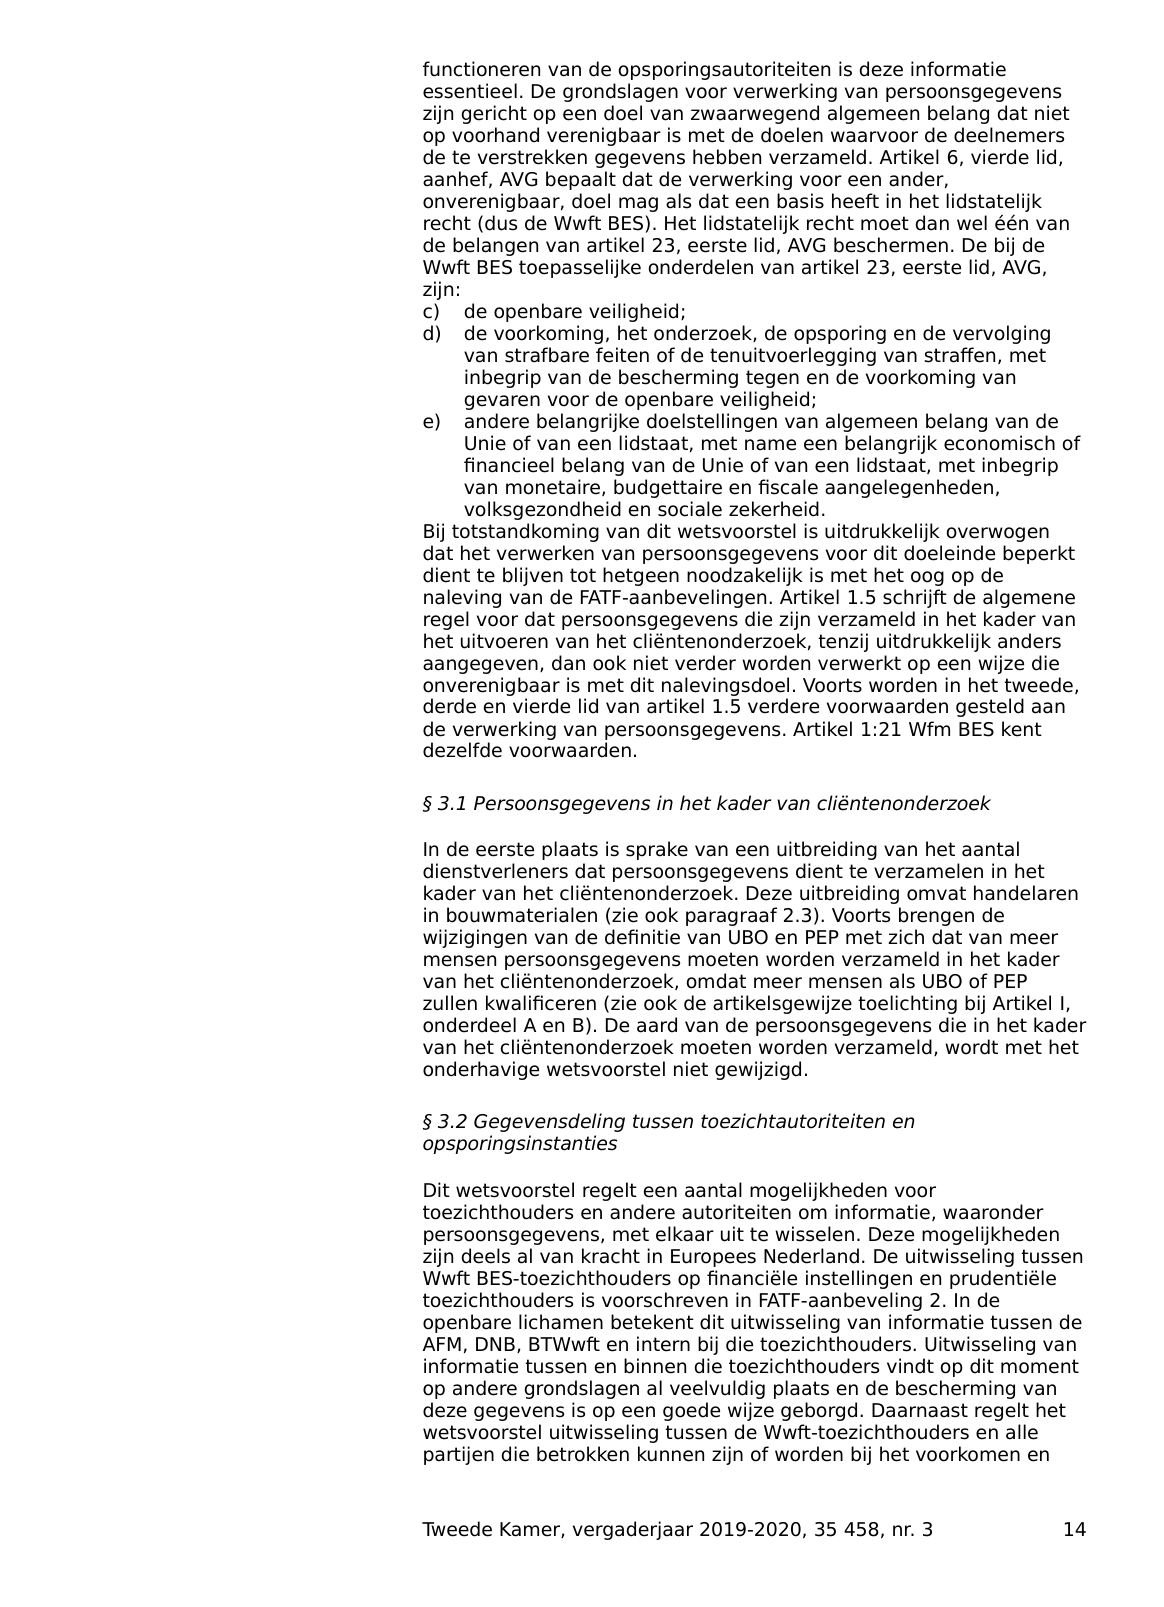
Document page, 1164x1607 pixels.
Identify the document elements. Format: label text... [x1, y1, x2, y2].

text Bij totstandkoming van dit wetsvoorstel is uitdrukkelijk overwogen dat het verwerken van persoonsgegevens voor dit doeleinde beperkt dient te blijven tot hetgeen noodzakelijk is met het oog op de naleving van de FATF-aanbevelingen. Artikel 1.5 schrijft de algemene regel voor dat persoonsgegevens die zijn verzameld in het kader van het uitvoeren van het cliëntenonderzoek, tenzij uitdrukkelijk anders aangegeven, dan ook niet verder worden verwerkt op een wijze die onverenigbaar is met dit nalevingsdoel. Voorts worden in het tweede, derde en vierde lid van artikel 1.5 verdere voorwaarden gesteld aan de verwerking van persoonsgegevens. Artikel 1:21 Wfm BES kent dezelfde voorwaarden. [422, 521, 1087, 762]
text functioneren van de opsporingsautoriteiten is deze informatie essentieel. De grondslagen voor verwerking van persoonsgegevens zijn gericht op een doel van zwaarwegend algemeen belang dat niet op voorhand verenigbaar is met de doelen waarvoor de deelnemers de te verstrekken gegevens hebben verzameld. Artikel 6, vierde lid, aanhef, AVG bepaalt dat de verwerking voor een ander, onverenigbaar, doel mag als dat een basis heeft in het lidstatelijk recht (dus de Wwft BES). Het lidstatelijk recht moet dan wel één van de belangen van artikel 23, eerste lid, AVG beschermen. De bij de Wwft BES toepasselijke onderdelen van artikel 23, eerste lid, AVG, zijn: [422, 59, 1087, 301]
subtitle § 3.1 Persoonsgegevens in het kader van cliëntenonderzoek [422, 792, 1087, 814]
subtitle § 3.2 Gegevensdeling tussen toezichtautoriteiten en opsporingsinstanties [422, 1111, 1087, 1155]
text In de eerste plaats is sprake van een uitbreiding van het aantal dienstverleners dat persoonsgegevens dient te verzamelen in het kader van het cliëntenonderzoek. Deze uitbreiding omvat handelaren in bouwmaterialen (zie ook paragraaf 2.3). Voorts brengen de wijzigingen van de definitie van UBO en PEP met zich dat van meer mensen persoonsgegevens moeten worden verzameld in het kader van het cliëntenonderzoek, omdat meer mensen als UBO of PEP zullen kwalificeren (zie ook de artikelsgewijze toelichting bij Artikel I, onderdeel A en B). De aard van de persoonsgegevens die in het kader van het cliëntenonderzoek moeten worden verzameld, wordt met het onderhavige wetsvoorstel niet gewijzigd. [422, 839, 1087, 1081]
text e) andere belangrijke doelstellingen van algemeen belang van de Unie of van een lidstaat, met name een belangrijk economisch of financieel belang van de Unie of van een lidstaat, met inbegrip van monetaire, budgettaire en fiscale aangelegenheden, volksgezondheid en sociale zekerheid. [422, 411, 1087, 521]
text Dit wetsvoorstel regelt een aantal mogelijkheden voor toezichthouders en andere autoriteiten om informatie, waaronder persoonsgegevens, met elkaar uit te wisselen. Deze mogelijkheden zijn deels al van kracht in Europees Nederland. De uitwisseling tussen Wwft BES-toezichthouders op financiële instellingen en prudentiële toezichthouders is voorschreven in FATF-aanbeveling 2. In de openbare lichamen betekent dit uitwisseling van informatie tussen de AFM, DNB, BTWwft en intern bij die toezichthouders. Uitwisseling van informatie tussen en binnen die toezichthouders vindt op dit moment op andere grondslagen al veelvuldig plaats en de bescherming van deze gegevens is op een goede wijze geborgd. Daarnaast regelt het wetsvoorstel uitwisseling tussen de Wwft-toezichthouders en alle partijen die betrokken kunnen zijn of worden bij het voorkomen en [422, 1180, 1087, 1466]
text c) de openbare veiligheid; [422, 301, 1087, 323]
text d) de voorkoming, het onderzoek, de opsporing en de vervolging van strafbare feiten of de tenuitvoerlegging van straffen, met inbegrip van de bescherming tegen en de voorkoming van gevaren voor de openbare veiligheid; [422, 323, 1087, 411]
